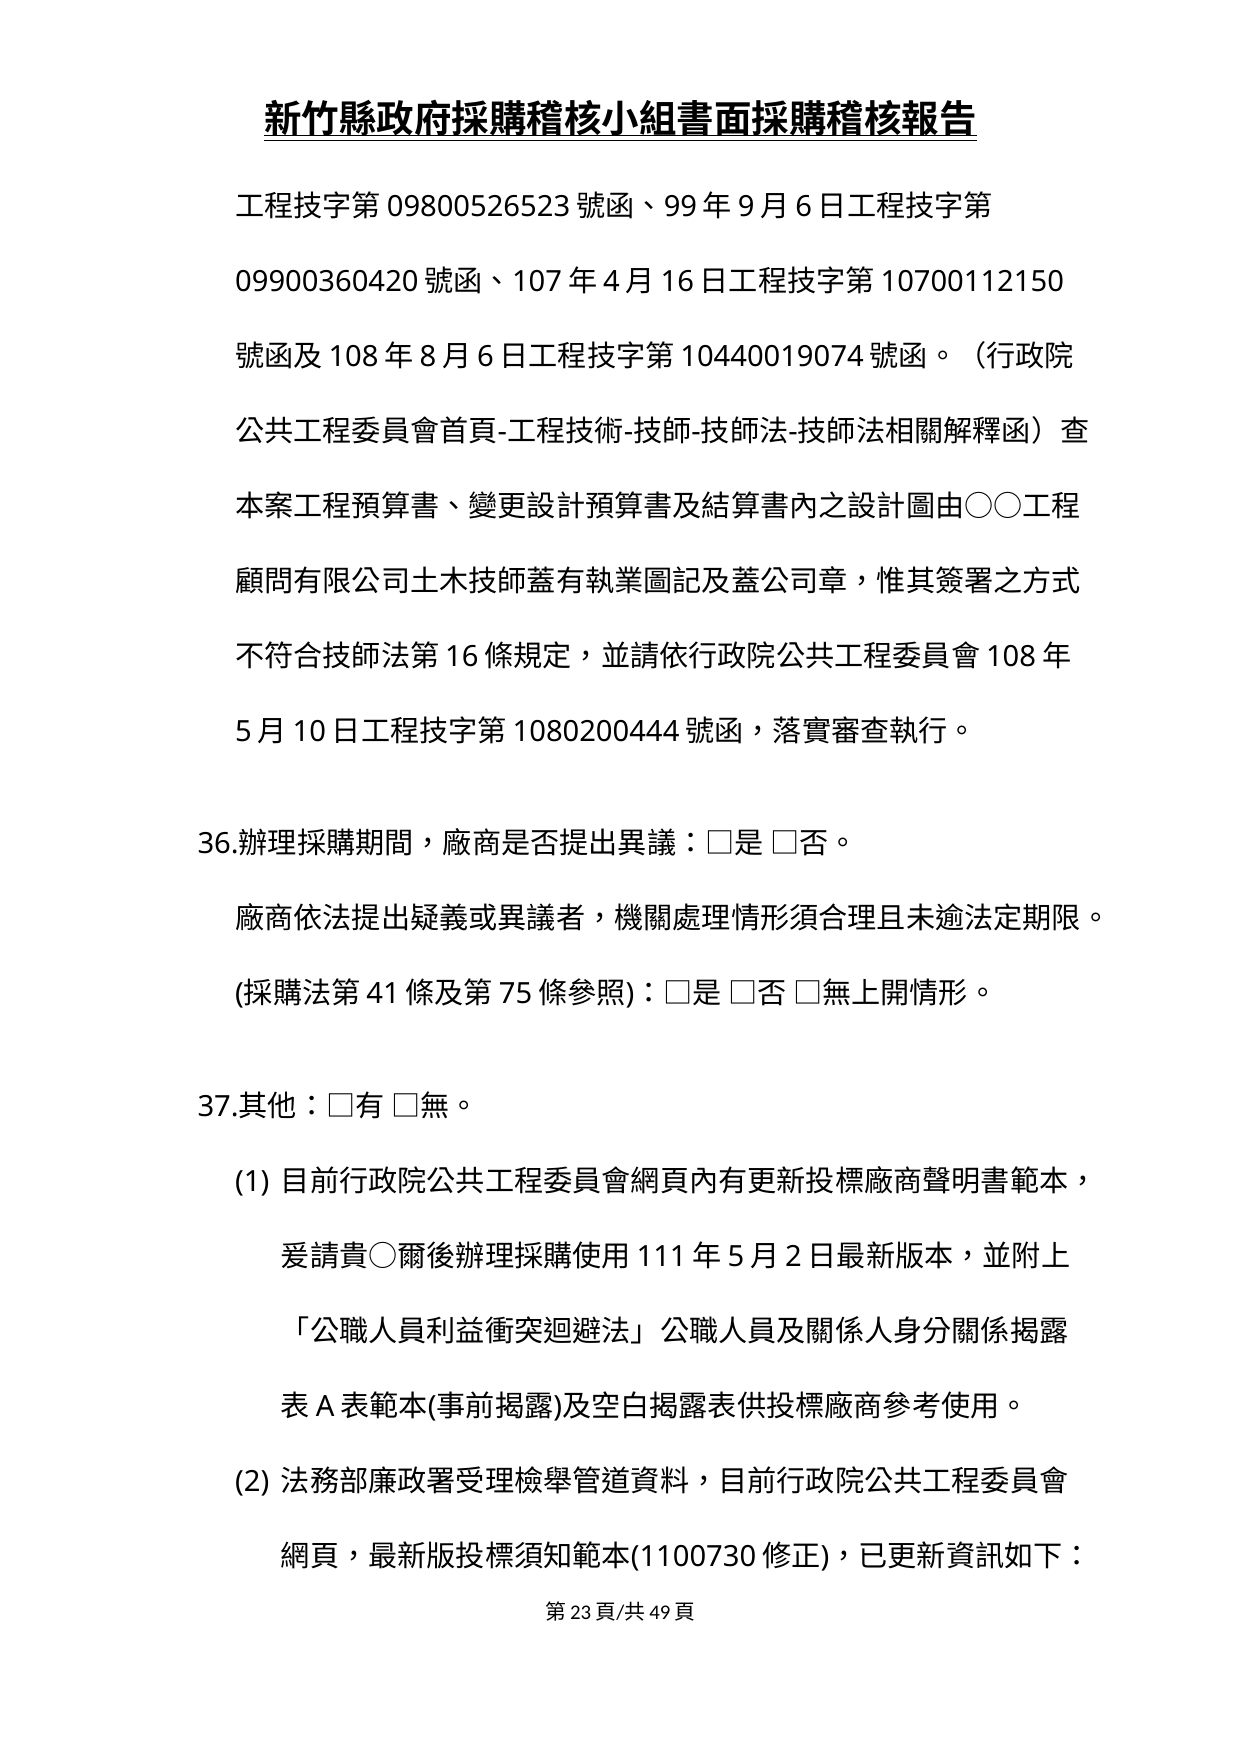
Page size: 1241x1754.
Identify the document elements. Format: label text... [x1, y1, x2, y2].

list 辦理採購期間，廠商是否提出異議：□是 □否。 [197, 797, 1092, 872]
list 工程技字第09800526523號函、99年9月6日工程技字第09900360420號函、107年4月16日工程技字第10700112150號函及108年8月6日工程技字第10440019074號函。（行政院公共工程委員會首頁-工程技術-技師-技師法-技師法相關解釋函）查本案工程預算書、變更設計預算書及結算書內之設計圖由○○工程顧問有限公司土木技師蓋有執業圖記及蓋公司章，惟其簽署之方式不符合技師法第16條規定，並請依行政院公共工程委員會108年5月10日工程技字第1080200444號函，落實審查執行。 [235, 160, 1092, 760]
list 目前行政院公共工程委員會網頁內有更新投標廠商聲明書範本，爰請貴○爾後辦理採購使用111年5月2日最新版本，並附上「公職人員利益衝突迴避法」公職人員及關係人身分關係揭露表A表範本(事前揭露)及空白揭露表供投標廠商參考使用。 [235, 1135, 1092, 1435]
list 法務部廉政署受理檢舉管道資料，目前行政院公共工程委員會網頁，最新版投標須知範本(1100730修正)，已更新資訊如下： [235, 1435, 1092, 1585]
list 其他：□有 □無。 [197, 1060, 1092, 1135]
list 廠商依法提出疑義或異議者，機關處理情形須合理且未逾法定期限。(採購法第41條及第75條參照)：□是 □否 □無上開情形。 [235, 872, 1092, 1022]
